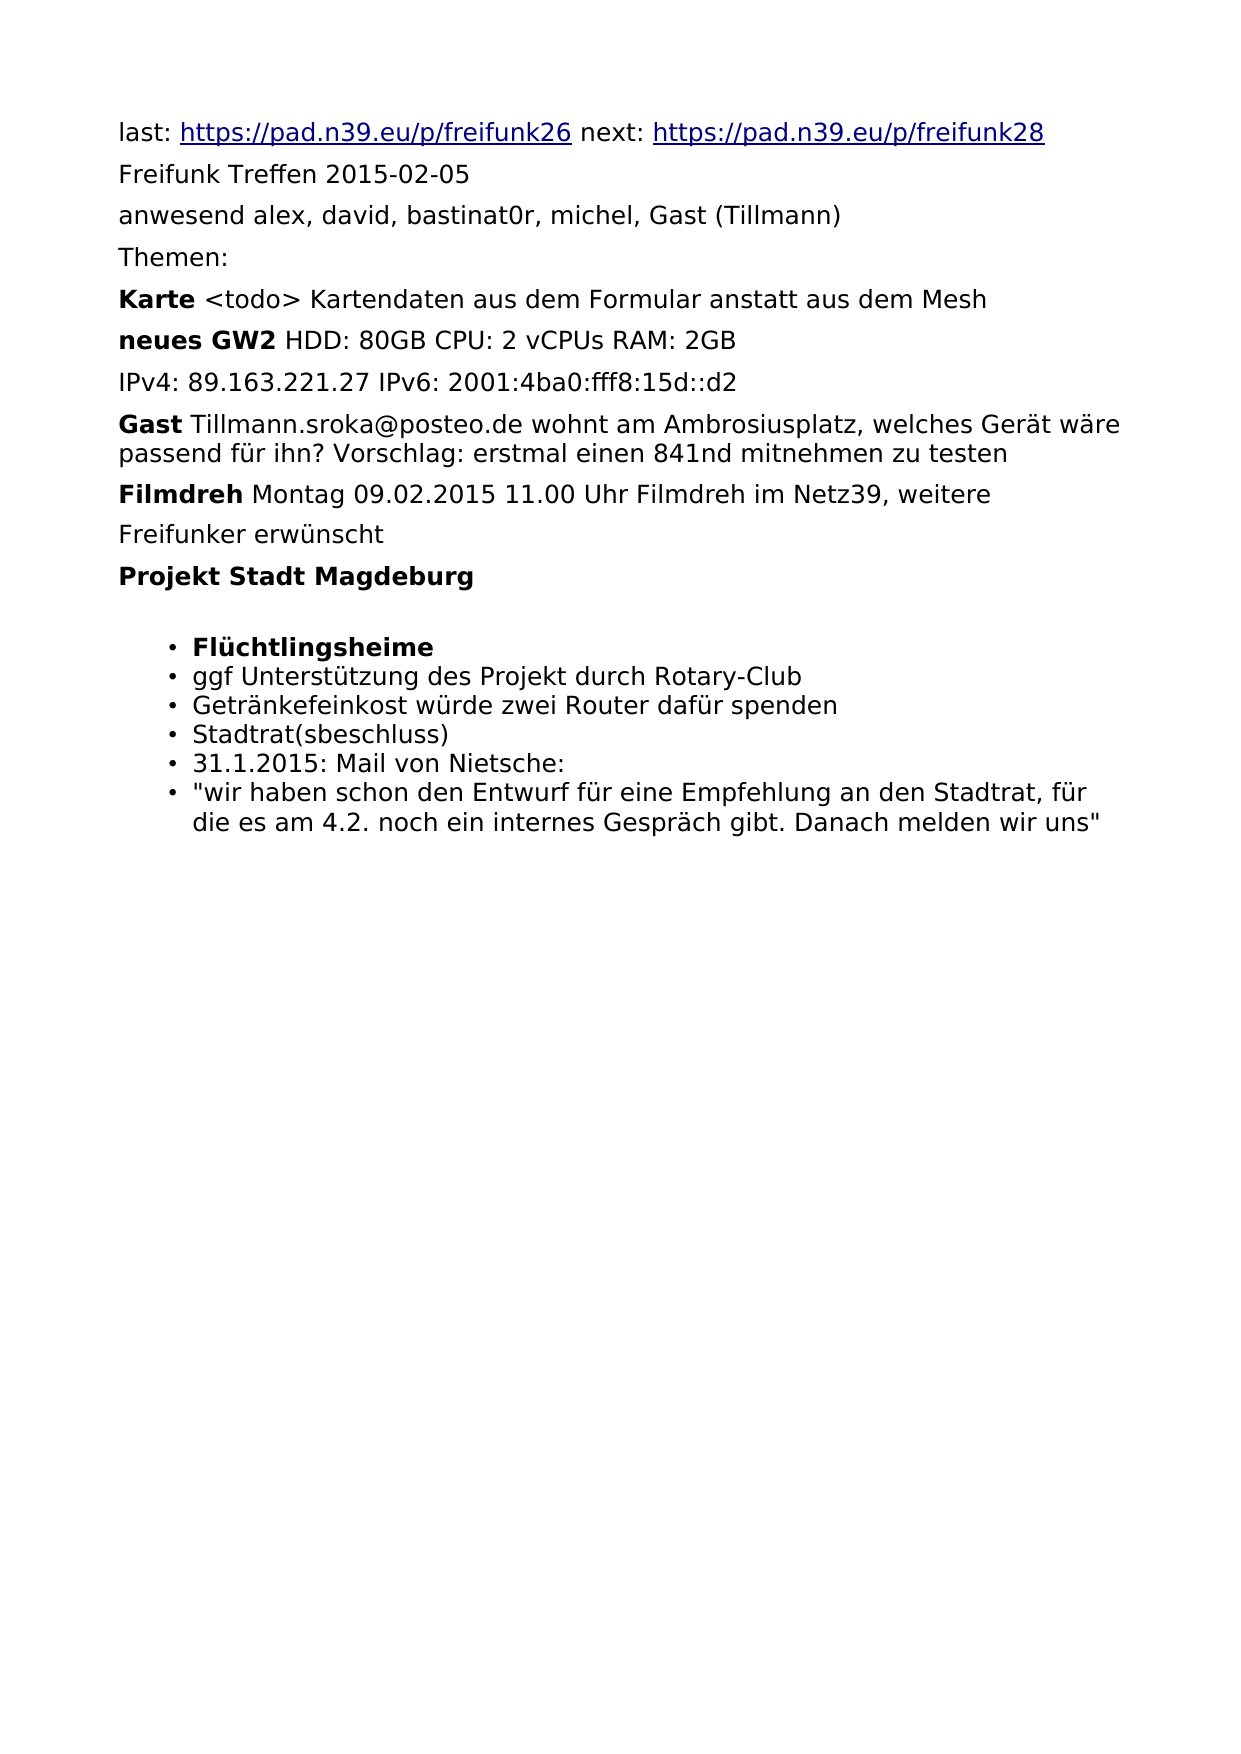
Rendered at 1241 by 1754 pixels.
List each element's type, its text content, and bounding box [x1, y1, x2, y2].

text Gast Tillmann.sroka@posteo.de wohnt am Ambrosiusplatz, welches Gerät wäre passend für ihn? Vorschlag: erstmal einen 841nd mitnehmen zu testen [118, 410, 1122, 468]
list Stadtrat(sbeschluss) [177, 720, 1122, 749]
text Karte <todo> Kartendaten aus dem Formular anstatt aus dem Mesh [118, 285, 1122, 314]
text neues GW2 HDD: 80GB CPU: 2 vCPUs RAM: 2GB [118, 326, 1122, 356]
list 31.1.2015: Mail von Nietsche: [177, 749, 1122, 779]
text Themen: [118, 243, 1122, 272]
text Projekt Stadt Magdeburg [118, 562, 1122, 591]
list Flüchtlingsheime [177, 633, 1122, 662]
list Getränkefeinkost würde zwei Router dafür spenden [177, 691, 1122, 720]
text IPv4: 89.163.221.27 IPv6: 2001:4ba0:fff8:15d::d2 [118, 368, 1122, 397]
text last: https://pad.n39.eu/p/freifunk26 next: https://pad.n39.eu/p/freifunk28 [118, 118, 1122, 147]
text Filmdreh Montag 09.02.2015 11.00 Uhr Filmdreh im Netz39, weitere Freifunker erwünscht [118, 481, 1122, 549]
list "wir haben schon den Entwurf für eine Empfehlung an den Stadtrat, für die es am 4.2. noch ein internes Gespräch gibt. Danach melden wir uns" [177, 779, 1122, 837]
text anwesend alex, david, bastinat0r, michel, Gast (Tillmann) [118, 201, 1122, 231]
list ggf Unterstützung des Projekt durch Rotary-Club [177, 662, 1122, 691]
text Freifunk Treffen 2015-02-05 [118, 160, 1122, 189]
